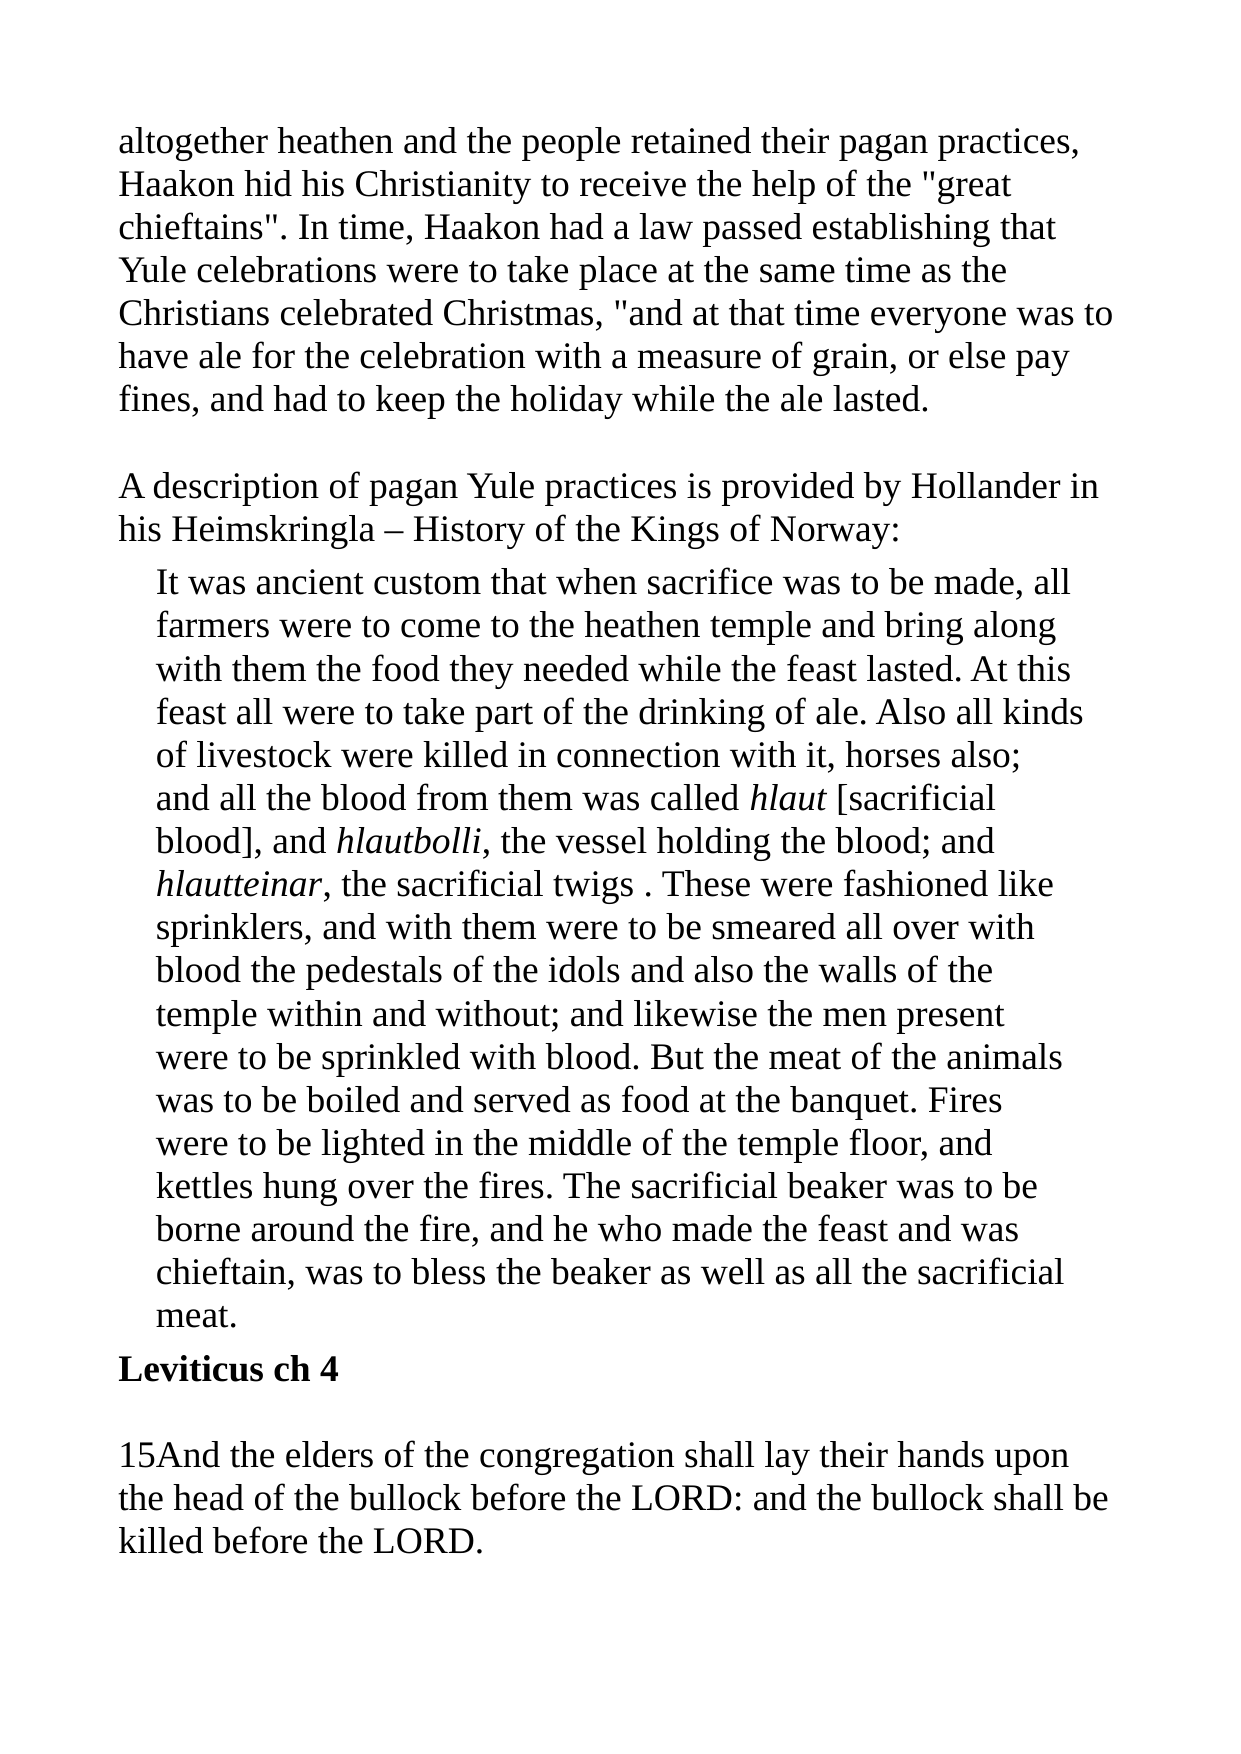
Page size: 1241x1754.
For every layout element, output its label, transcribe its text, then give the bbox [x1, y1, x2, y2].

text Leviticus ch 4 [118, 1346, 1122, 1389]
text It was ancient custom that when sacrifice was to be made, all farmers were to come to the heathen temple and bring along with them the food they needed while the feast lasted. At this feast all were to take part of the drinking of ale. Also all kinds of livestock were killed in connection with it, horses also; and all the blood from them was called hlaut [sacrificial blood], and hlautbolli, the vessel holding the blood; and hlautteinar, the sacrificial twigs . These were fashioned like sprinklers, and with them were to be smeared all over with blood the pedestals of the idols and also the walls of the temple within and without; and likewise the men present were to be sprinkled with blood. But the meat of the animals was to be boiled and served as food at the banquet. Fires were to be lighted in the middle of the temple floor, and kettles hung over the fires. The sacrificial beaker was to be borne around the fire, and he who made the feast and was chieftain, was to bless the beaker as well as all the sacrificial meat. [156, 560, 1084, 1336]
text 15And the elders of the congregation shall lay their hands upon the head of the bullock before the LORD: and the bullock shall be killed before the LORD. [118, 1433, 1122, 1562]
text altogether heathen and the people retained their pagan practices, Haakon hid his Christianity to receive the help of the "great chieftains". In time, Haakon had a law passed establishing that Yule celebrations were to take place at the same time as the Christians celebrated Christmas, "and at that time everyone was to have ale for the celebration with a measure of grain, or else pay [118, 118, 1122, 377]
text A description of pagan Yule practices is provided by Hollander in his Heimskringla – History of the Kings of Norway: [118, 463, 1122, 549]
text fines, and had to keep the holiday while the ale lasted. [118, 377, 1122, 420]
